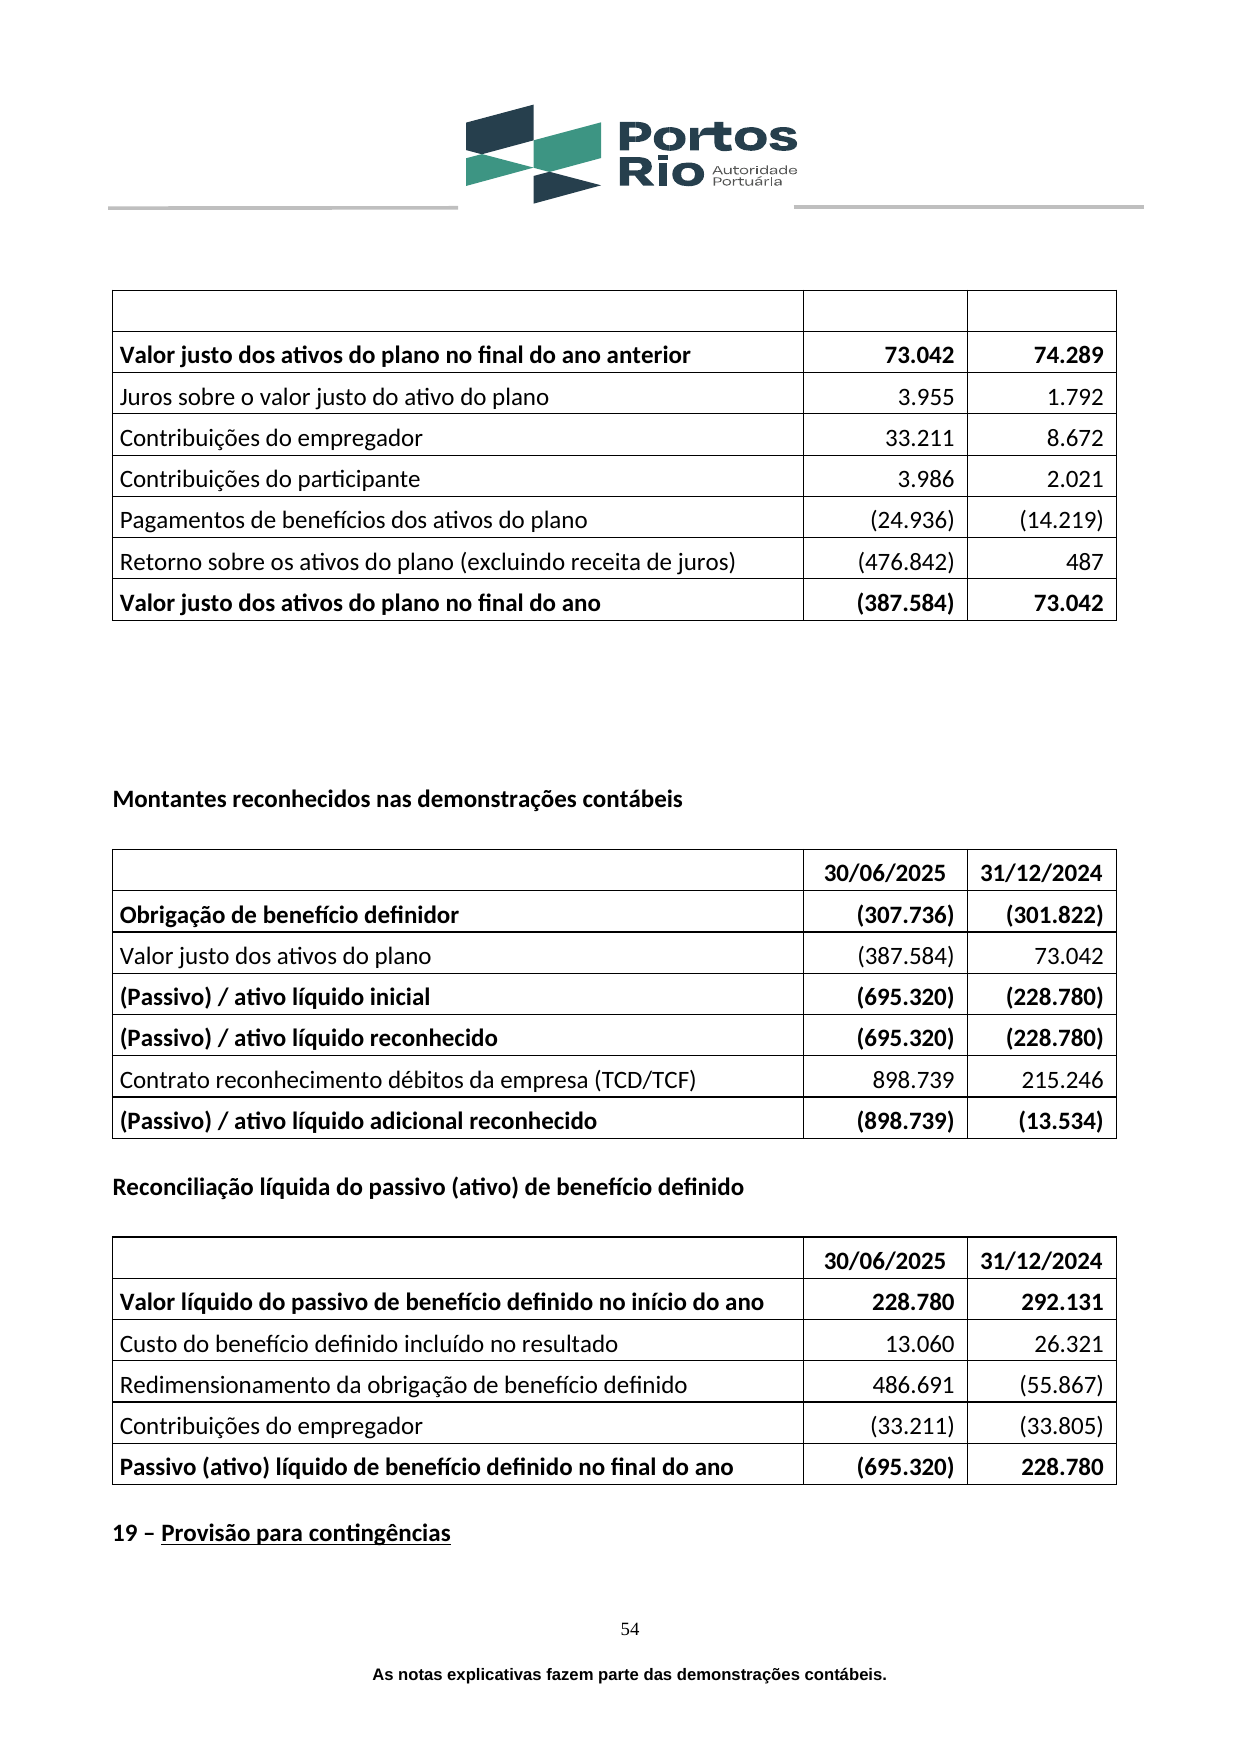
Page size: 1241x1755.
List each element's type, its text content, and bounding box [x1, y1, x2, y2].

table_cell (24.936) [804, 497, 967, 537]
table_cell 74.289 [968, 332, 1116, 372]
subtitle 19 – Provisão para contingências [112, 1518, 1158, 1548]
table_cell Redimensionamento da obrigação de benefício definido [113, 1361, 803, 1401]
table_cell Valor justo dos ativos do plano no final do ano anterior [113, 332, 803, 372]
table_header 31/12/2024 [968, 850, 1116, 890]
table_cell 215.246 [968, 1056, 1116, 1096]
table_cell Valor justo dos ativos do plano [113, 933, 803, 973]
table_cell (301.822) [968, 891, 1116, 931]
table_cell (307.736) [804, 891, 967, 931]
table_header 31/12/2024 [968, 1238, 1116, 1278]
table_cell Contribuições do empregador [113, 1403, 803, 1443]
table_cell Pagamentos de benefícios dos ativos do plano [113, 497, 803, 537]
table_cell 33.211 [804, 414, 967, 454]
subtitle Montantes reconhecidos nas demonstrações contábeis [112, 784, 1158, 814]
table_cell (228.780) [968, 1015, 1116, 1055]
table_cell Obrigação de benefício definidor [113, 891, 803, 931]
table_cell (695.320) [804, 974, 967, 1014]
table_cell Juros sobre o valor justo do ativo do plano [113, 373, 803, 413]
table_cell 292.131 [968, 1279, 1116, 1319]
table_cell (33.805) [968, 1403, 1116, 1443]
subtitle Reconciliação líquida do passivo (ativo) de benefício definido [112, 1171, 1158, 1202]
table_cell 487 [968, 538, 1116, 578]
table_cell Passivo (ativo) líquido de benefício definido no final do ano [113, 1444, 803, 1484]
table_cell (228.780) [968, 974, 1116, 1014]
table_cell (14.219) [968, 497, 1116, 537]
table_cell 73.042 [804, 332, 967, 372]
table_cell (Passivo) / ativo líquido inicial [113, 974, 803, 1014]
table_cell (898.739) [804, 1098, 967, 1138]
table_cell (33.211) [804, 1403, 967, 1443]
table_cell 2.021 [968, 456, 1116, 496]
table_header 30/06/2025 [804, 850, 967, 890]
table_cell (476.842) [804, 538, 967, 578]
table_cell 3.986 [804, 456, 967, 496]
table_cell (Passivo) / ativo líquido adicional reconhecido [113, 1098, 803, 1138]
table_cell 73.042 [968, 933, 1116, 973]
table_cell 3.955 [804, 373, 967, 413]
table_cell (387.584) [804, 579, 967, 619]
table_cell Contrato reconhecimento débitos da empresa (TCD/TCF) [113, 1056, 803, 1096]
table_cell 26.321 [968, 1320, 1116, 1360]
table_cell 13.060 [804, 1320, 967, 1360]
table_cell (Passivo) / ativo líquido reconhecido [113, 1015, 803, 1055]
table_cell (387.584) [804, 933, 967, 973]
table_cell 228.780 [804, 1279, 967, 1319]
table_cell 73.042 [968, 579, 1116, 619]
table_cell 486.691 [804, 1361, 967, 1401]
table_cell Valor líquido do passivo de benefício definido no início do ano [113, 1279, 803, 1319]
table_cell Contribuições do empregador [113, 414, 803, 454]
table_cell 228.780 [968, 1444, 1116, 1484]
table_header 30/06/2025 [804, 1238, 967, 1278]
table_cell Retorno sobre os ativos do plano (excluindo receita de juros) [113, 538, 803, 578]
table_cell 898.739 [804, 1056, 967, 1096]
table_cell Contribuições do participante [113, 456, 803, 496]
table_cell 8.672 [968, 414, 1116, 454]
table_cell (695.320) [804, 1015, 967, 1055]
table_cell Valor justo dos ativos do plano no final do ano [113, 579, 803, 619]
table_cell (695.320) [804, 1444, 967, 1484]
table_cell (55.867) [968, 1361, 1116, 1401]
table_cell 1.792 [968, 373, 1116, 413]
table_header [968, 291, 1116, 331]
table_cell (13.534) [968, 1098, 1116, 1138]
table_header [113, 1238, 803, 1278]
table_header [113, 850, 803, 890]
table_cell Custo do benefício definido incluído no resultado [113, 1320, 803, 1360]
table_header [113, 291, 803, 331]
table_header [804, 291, 967, 331]
